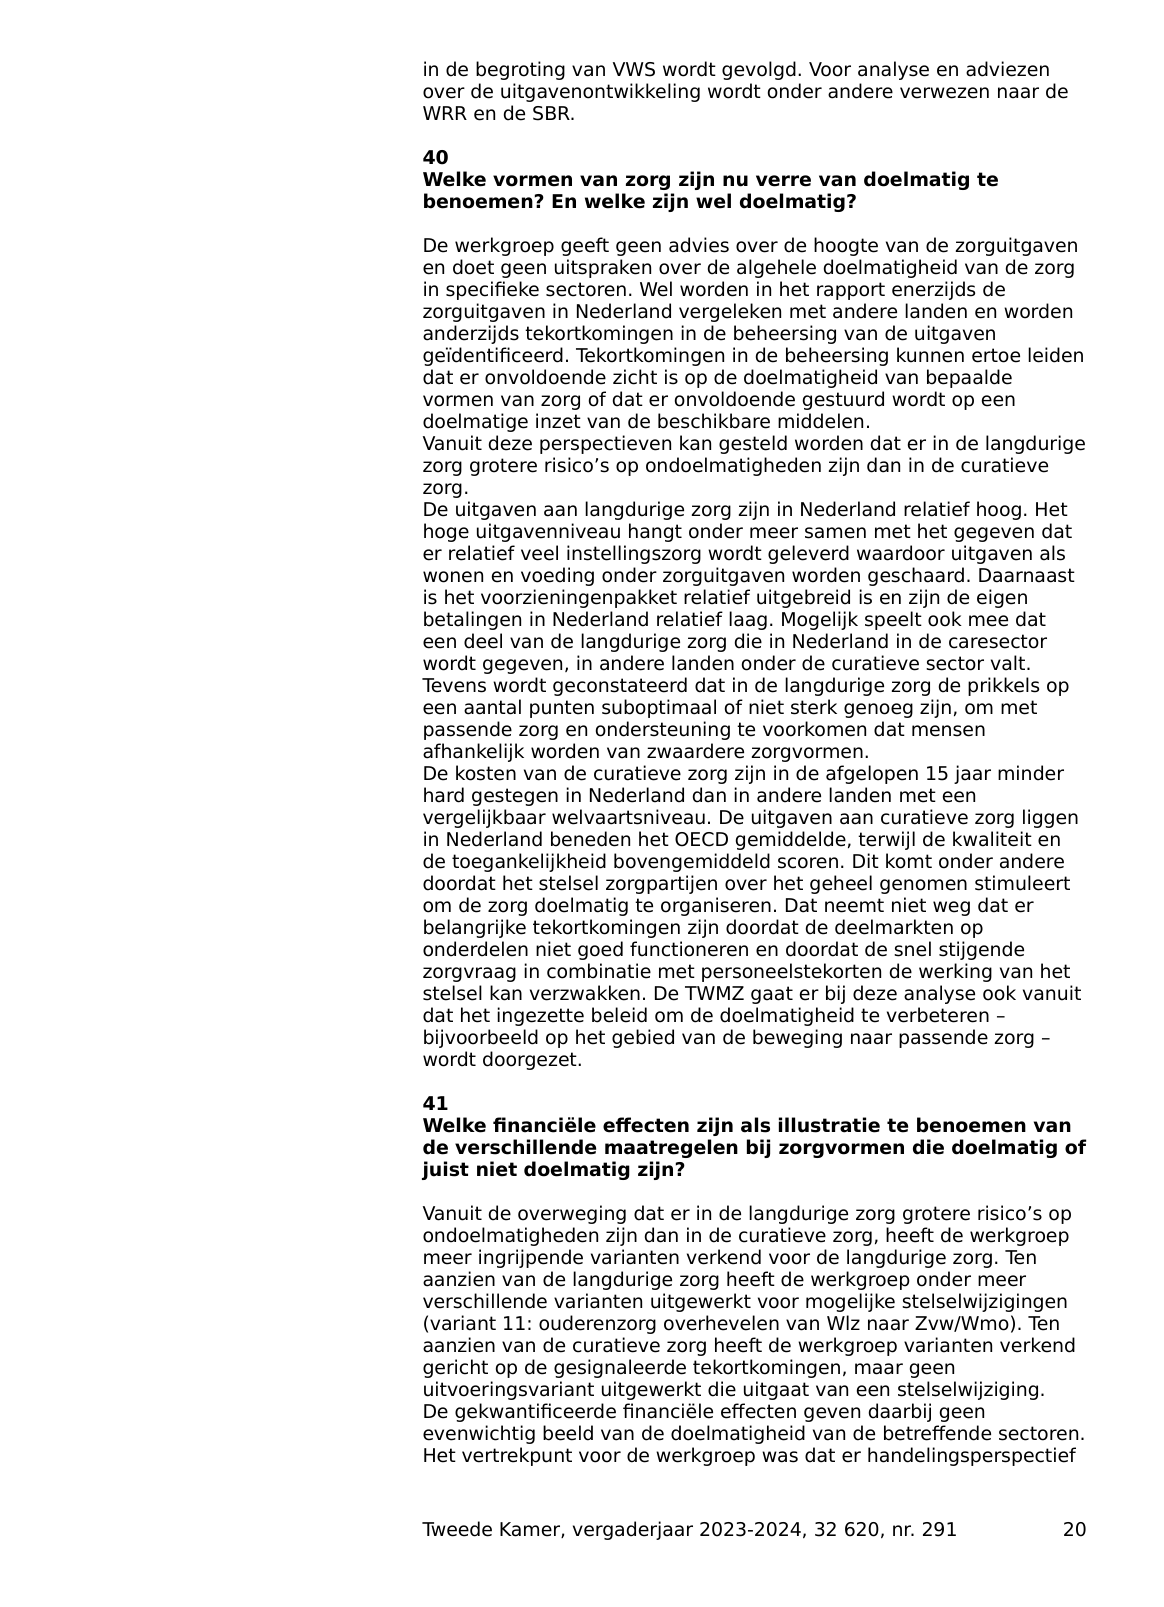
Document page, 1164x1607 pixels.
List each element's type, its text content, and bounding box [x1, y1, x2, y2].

text Vanuit de overweging dat er in de langdurige zorg grotere risico’s op ondoelmatigheden zijn dan in de curatieve zorg, heeft de werkgroep meer ingrijpende varianten verkend voor de langdurige zorg. Ten aanzien van de langdurige zorg heeft de werkgroep onder meer verschillende varianten uitgewerkt voor mogelijke stelselwijzigingen (variant 11: ouderenzorg overhevelen van Wlz naar Zvw/Wmo). Ten aanzien van de curatieve zorg heeft de werkgroep varianten verkend gericht op de gesignaleerde tekortkomingen, maar geen uitvoeringsvariant uitgewerkt die uitgaat van een stelselwijziging. [422, 1203, 1087, 1401]
text 41 [422, 1093, 1087, 1115]
text Welke vormen van zorg zijn nu verre van doelmatig te benoemen? En welke zijn wel doelmatig? [422, 169, 1087, 213]
text Vanuit deze perspectieven kan gesteld worden dat er in de langdurige zorg grotere risico’s op ondoelmatigheden zijn dan in de curatieve zorg. [422, 433, 1087, 499]
text De uitgaven aan langdurige zorg zijn in Nederland relatief hoog. Het hoge uitgavenniveau hangt onder meer samen met het gegeven dat er relatief veel instellingszorg wordt geleverd waardoor uitgaven als wonen en voeding onder zorguitgaven worden geschaard. Daarnaast is het voorzieningenpakket relatief uitgebreid is en zijn de eigen betalingen in Nederland relatief laag. Mogelijk speelt ook mee dat een deel van de langdurige zorg die in Nederland in de caresector wordt gegeven, in andere landen onder de curatieve sector valt. Tevens wordt geconstateerd dat in de langdurige zorg de prikkels op een aantal punten suboptimaal of niet sterk genoeg zijn, om met passende zorg en ondersteuning te voorkomen dat mensen afhankelijk worden van zwaardere zorgvormen. [422, 499, 1087, 763]
text De werkgroep geeft geen advies over de hoogte van de zorguitgaven en doet geen uitspraken over de algehele doelmatigheid van de zorg in specifieke sectoren. Wel worden in het rapport enerzijds de zorguitgaven in Nederland vergeleken met andere landen en worden anderzijds tekortkomingen in de beheersing van de uitgaven geïdentificeerd. Tekortkomingen in de beheersing kunnen ertoe leiden dat er onvoldoende zicht is op de doelmatigheid van bepaalde vormen van zorg of dat er onvoldoende gestuurd wordt op een doelmatige inzet van de beschikbare middelen. [422, 235, 1087, 433]
text Welke financiële effecten zijn als illustratie te benoemen van de verschillende maatregelen bij zorgvormen die doelmatig of juist niet doelmatig zijn? [422, 1115, 1087, 1181]
text in de begroting van VWS wordt gevolgd. Voor analyse en adviezen over de uitgavenontwikkeling wordt onder andere verwezen naar de WRR en de SBR. [422, 59, 1087, 125]
text De gekwantificeerde financiële effecten geven daarbij geen evenwichtig beeld van de doelmatigheid van de betreffende sectoren. Het vertrekpunt voor de werkgroep was dat er handelingsperspectief [422, 1401, 1087, 1467]
text De kosten van de curatieve zorg zijn in de afgelopen 15 jaar minder hard gestegen in Nederland dan in andere landen met een vergelijkbaar welvaartsniveau. De uitgaven aan curatieve zorg liggen in Nederland beneden het OECD gemiddelde, terwijl de kwaliteit en de toegankelijkheid bovengemiddeld scoren. Dit komt onder andere doordat het stelsel zorgpartijen over het geheel genomen stimuleert om de zorg doelmatig te organiseren. Dat neemt niet weg dat er belangrijke tekortkomingen zijn doordat de deelmarkten op onderdelen niet goed functioneren en doordat de snel stijgende zorgvraag in combinatie met personeelstekorten de werking van het stelsel kan verzwakken. De TWMZ gaat er bij deze analyse ook vanuit dat het ingezette beleid om de doelmatigheid te verbeteren – bijvoorbeeld op het gebied van de beweging naar passende zorg – wordt doorgezet. [422, 763, 1087, 1071]
text 40 [422, 147, 1087, 169]
